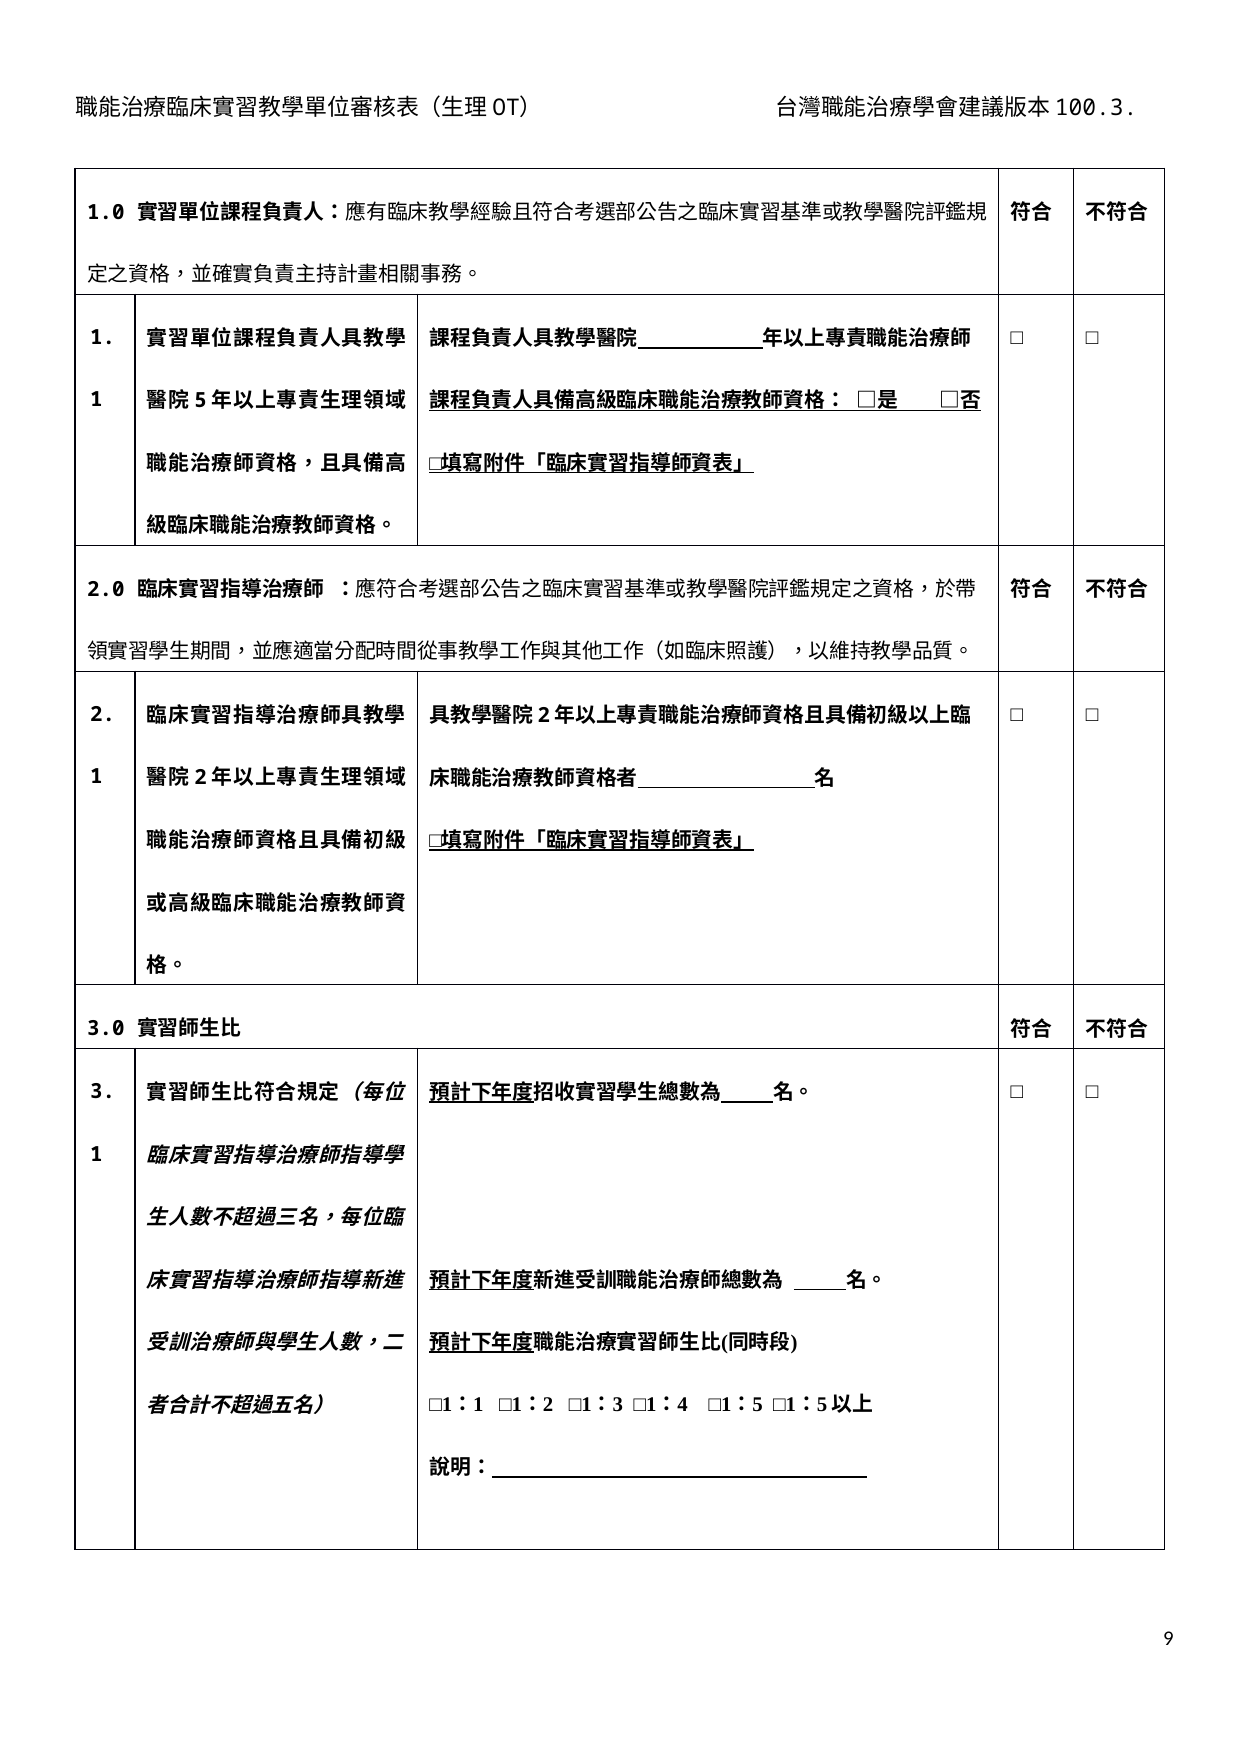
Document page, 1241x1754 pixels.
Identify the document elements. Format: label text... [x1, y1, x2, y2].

table_cell □ [999, 672, 1073, 984]
table_cell 1.0 實習單位課程負責人：應有臨床教學經驗且符合考選部公告之臨床實習基準或教學醫院評鑑規定之資格，並確實負責主持計畫相關事務。 [76, 169, 998, 293]
table_cell 不符合 [1074, 169, 1164, 293]
table_cell 符合 [999, 985, 1073, 1048]
table_cell □ [1074, 295, 1164, 544]
table_cell 不符合 [1074, 546, 1164, 671]
table_cell 不符合 [1074, 985, 1164, 1048]
table_cell □ [999, 1049, 1073, 1549]
table_cell □ [1074, 1049, 1164, 1549]
table_cell 臨床實習指導治療師具教學醫院2年以上專責生理領域職能治療師資格且具備初級或高級臨床職能治療教師資格。 [136, 672, 417, 984]
table_cell 3.0 實習師生比 [76, 985, 998, 1048]
table_cell 2.0 臨床實習指導治療師 ：應符合考選部公告之臨床實習基準或教學醫院評鑑規定之資格，於帶領實習學生期間，並應適當分配時間從事教學工作與其他工作（如臨床照護），以維持教學品質。 [76, 546, 998, 671]
table_cell 符合 [999, 546, 1073, 671]
table_cell 3.1 [76, 1049, 134, 1549]
table_cell □ [999, 295, 1073, 544]
table_cell 實習單位課程負責人具教學醫院5年以上專責生理領域職能治療師資格，且具備高級臨床職能治療教師資格。 [136, 295, 417, 544]
table_cell □ [1074, 672, 1164, 984]
table_cell 預計下年度招收實習學生總數為 名。 預計下年度新進受訓職能治療師總數為 名。 預計下年度職能治療實習師生比(同時段) □1：1 □1：2 □1：3 □1：4 □1：5 □1：5以上 說明： [418, 1049, 998, 1549]
table_cell 具教學醫院2年以上專責職能治療師資格且具備初級以上臨床職能治療教師資格者 名 □填寫附件「臨床實習指導師資表」 [418, 672, 998, 984]
table_cell 符合 [999, 169, 1073, 293]
table_cell 2.1 [76, 672, 134, 984]
table_cell 課程負責人具教學醫院 年以上專責職能治療師 課程負責人具備高級臨床職能治療教師資格： □是 □否 □填寫附件「臨床實習指導師資表」 [418, 295, 998, 544]
table_cell 1.1 [76, 295, 134, 544]
table_cell 實習師生比符合規定（每位臨床實習指導治療師指導學生人數不超過三名，每位臨床實習指導治療師指導新進受訓治療師與學生人數，二者合計不超過五名） [136, 1049, 417, 1549]
